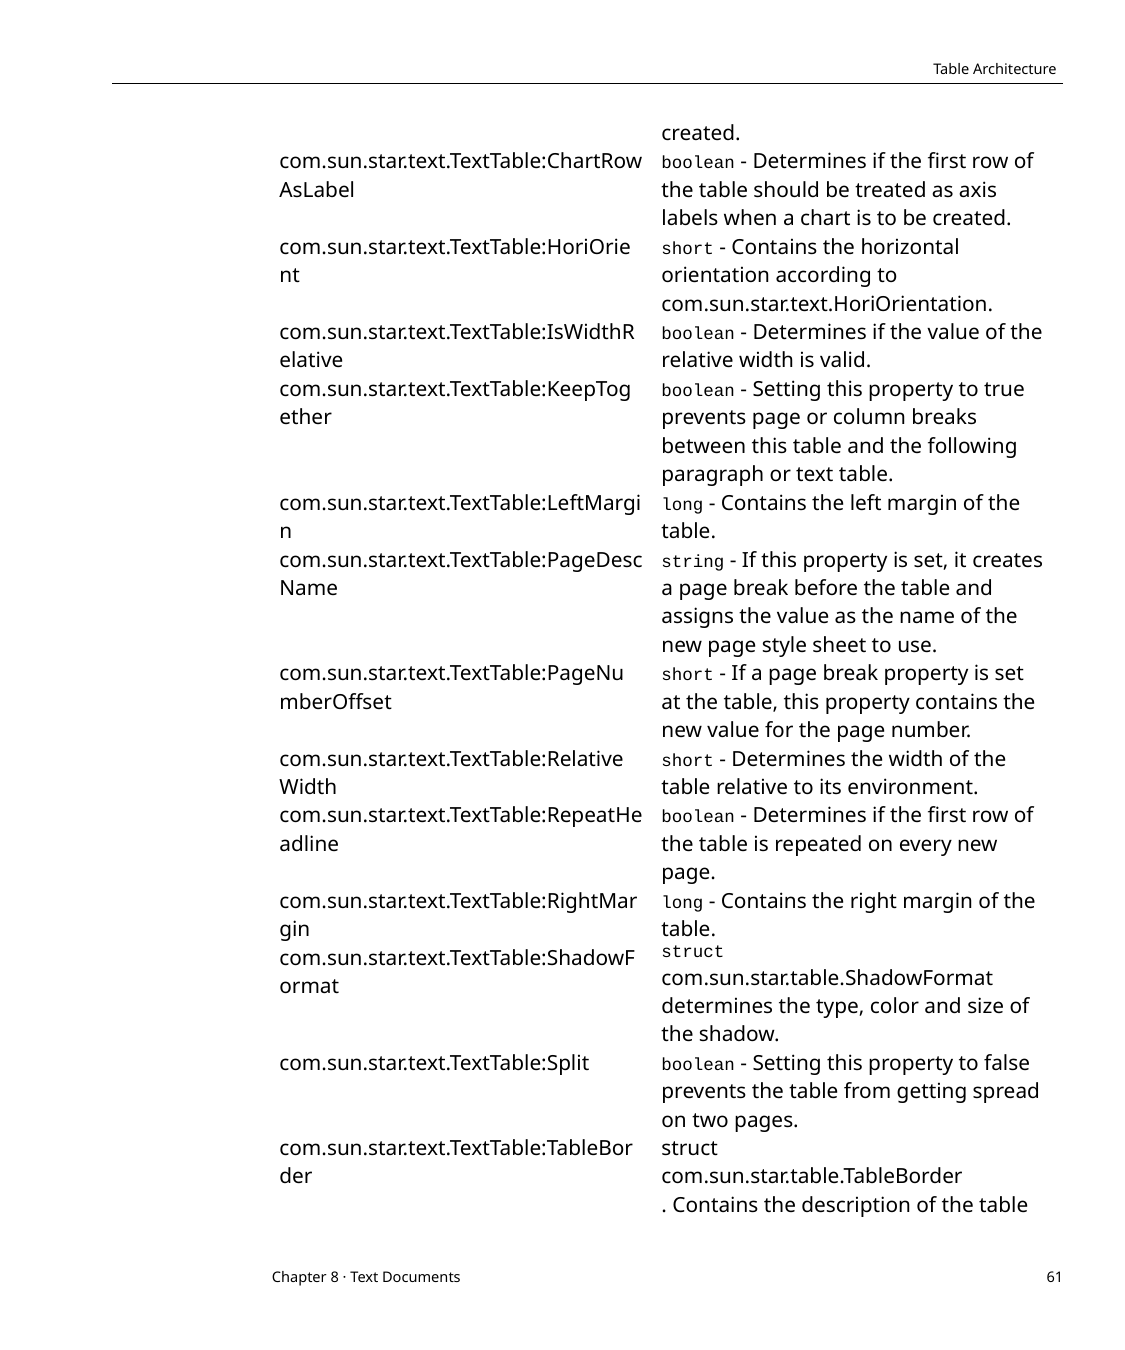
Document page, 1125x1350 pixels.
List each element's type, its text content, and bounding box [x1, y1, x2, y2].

table_cell com.sun.star.text.TextTable:Split [279, 1048, 661, 1133]
table_cell boolean - Determines if the value of the relative width is valid. [661, 317, 1062, 374]
table_cell com.sun.star.text.TextTable:HoriOrient [279, 232, 661, 317]
table_cell com.sun.star.text.TextTable:IsWidthRelative [279, 317, 661, 374]
table_cell boolean - Setting this property to true prevents page or column breaks between this table and the following paragraph or text table. [661, 374, 1062, 488]
table_cell com.sun.star.text.TextTable:RightMargin [279, 886, 661, 943]
table_cell com.sun.star.text.TextTable:RepeatHeadline [279, 801, 661, 886]
table_cell com.sun.star.text.TextTable:LeftMargin [279, 488, 661, 545]
table_cell created. [661, 118, 1062, 147]
table_cell com.sun.star.text.TextTable:RelativeWidth [279, 744, 661, 801]
table_cell boolean - Determines if the first row of the table is repeated on every new page. [661, 801, 1062, 886]
table_cell long - Contains the left margin of the table. [661, 488, 1062, 545]
table_cell com.sun.star.text.TextTable:KeepTogether [279, 374, 661, 488]
table_cell struct com.sun.star.table.ShadowFormat determines the type, color and size of the shadow. [661, 943, 1062, 1048]
table_cell struct com.sun.star.table.TableBorder . Contains the description of the table [661, 1133, 1062, 1218]
table_cell string - If this property is set, it creates a page break before the table and assigns the value as the name of the new page style sheet to use. [661, 545, 1062, 658]
table_cell [279, 118, 661, 147]
table_cell com.sun.star.text.TextTable:ShadowFormat [279, 943, 661, 1048]
table_cell short - Determines the width of the table relative to its environment. [661, 744, 1062, 801]
table_cell com.sun.star.text.TextTable:PageDescName [279, 545, 661, 658]
table_cell short - If a page break property is set at the table, this property contains the new value for the page number. [661, 659, 1062, 744]
table_cell long - Contains the right margin of the table. [661, 886, 1062, 943]
table_cell com.sun.star.text.TextTable:TableBorder [279, 1133, 661, 1218]
table_cell com.sun.star.text.TextTable:PageNumberOffset [279, 659, 661, 744]
table_cell boolean - Determines if the first row of the table should be treated as axis labels when a chart is to be created. [661, 147, 1062, 232]
table_cell short - Contains the horizontal orientation according to com.sun.star.text.HoriOrientation. [661, 232, 1062, 317]
table_cell boolean - Setting this property to false prevents the table from getting spread on two pages. [661, 1048, 1062, 1133]
table_cell com.sun.star.text.TextTable:ChartRowAsLabel [279, 147, 661, 232]
